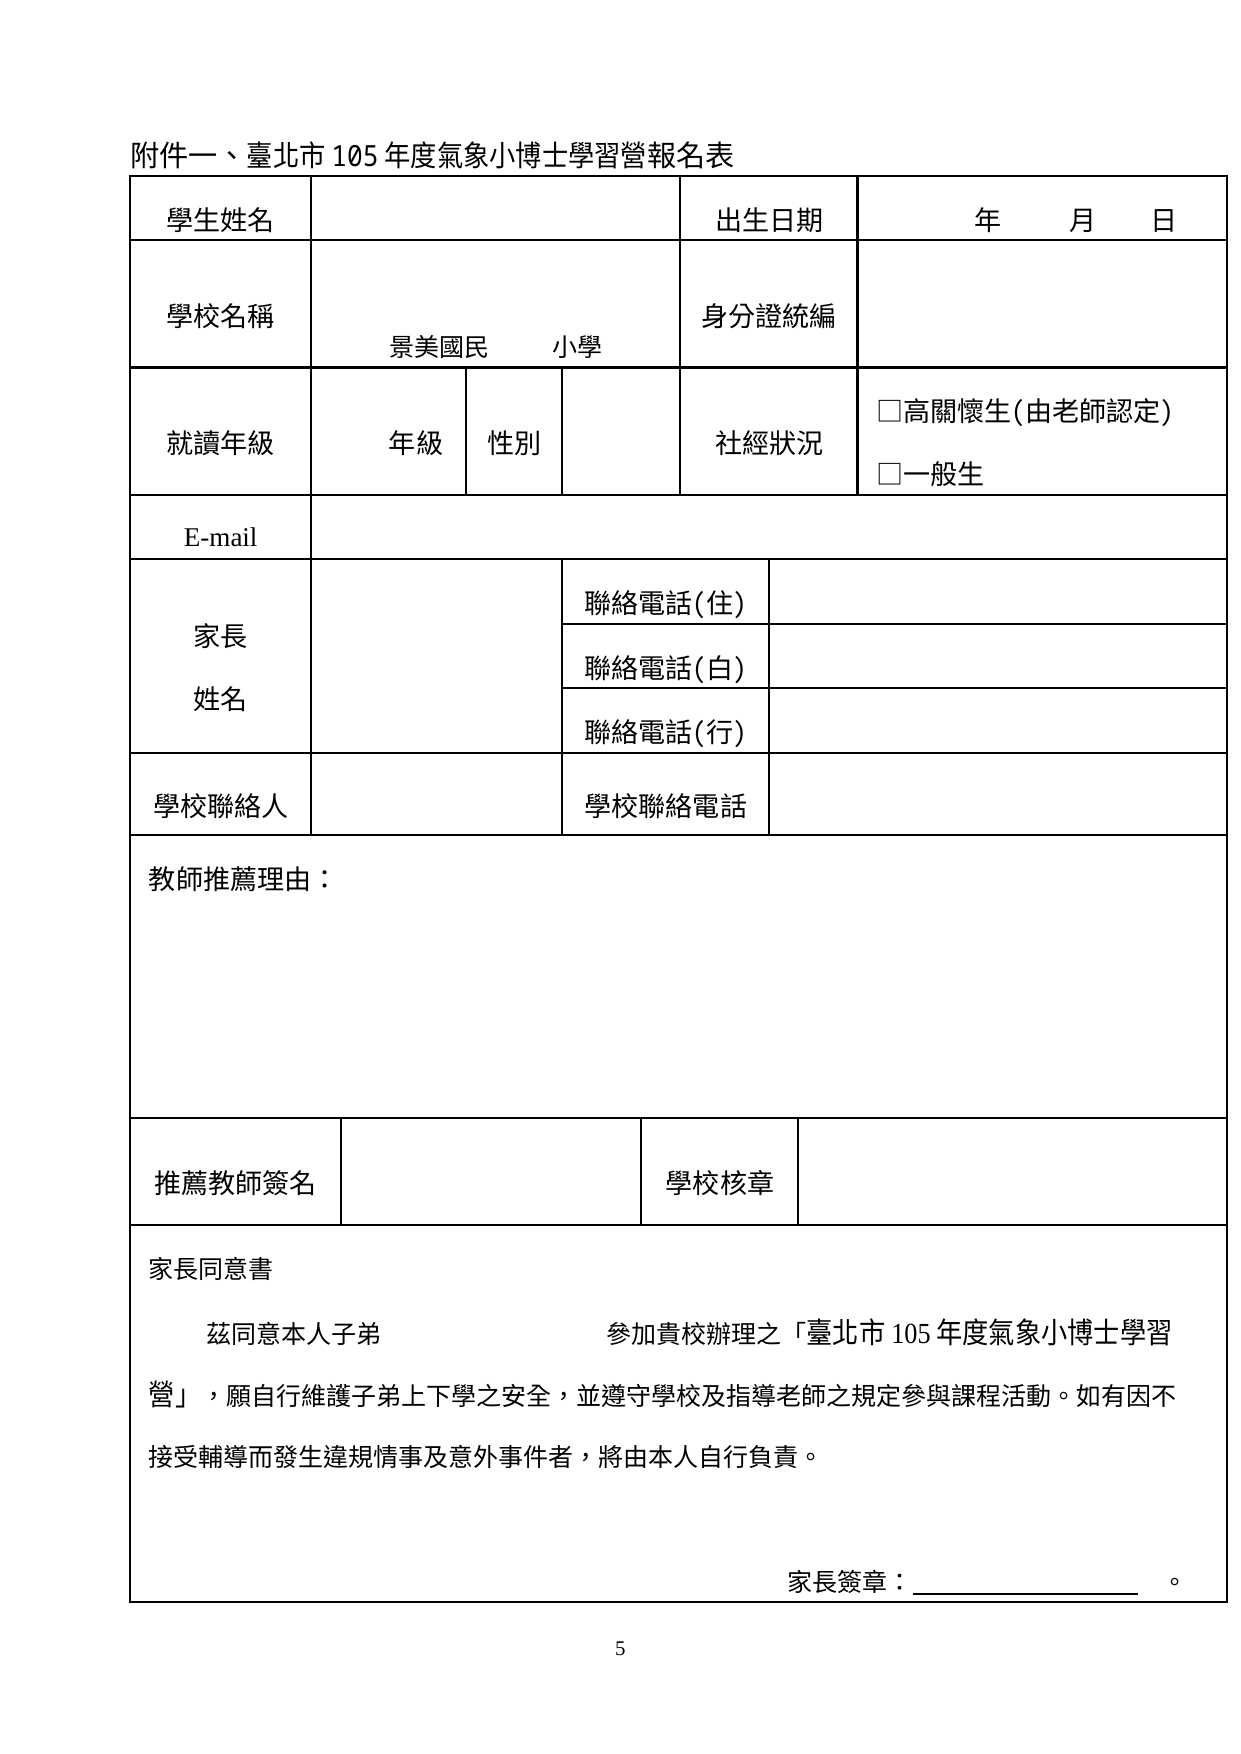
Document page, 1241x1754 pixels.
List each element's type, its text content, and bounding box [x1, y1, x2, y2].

table_cell 性別 [467, 369, 561, 493]
table_cell [563, 369, 679, 493]
table_cell [770, 754, 1226, 834]
table_cell 教師推薦理由： [131, 836, 1226, 1117]
table_cell [799, 1119, 1226, 1224]
table_cell [342, 1119, 640, 1224]
table_cell 就讀年級 [131, 369, 310, 493]
table_cell 聯絡電話(白) [563, 625, 768, 687]
table_cell [770, 560, 1226, 623]
table_cell 家長同意書 茲同意本人子弟 參加貴校辦理之「臺北市105年度氣象小博士學習營」，願自行維護子弟上下學之安全，並遵守學校及指導老師之規定參與課程活動。如有因不接受輔導而發生違規情事及意外事件者，將由本人自行負責。 家長簽章： 。 [131, 1226, 1226, 1601]
table_cell 學校聯絡人 [131, 754, 310, 834]
table_cell E-mail [131, 496, 310, 558]
table_cell 推薦教師簽名 [131, 1119, 340, 1224]
table_cell □高關懷生(由老師認定) □一般生 [859, 369, 1226, 493]
table_header 出生日期 [681, 177, 856, 239]
table_header [312, 177, 679, 239]
table_cell 年級 [312, 369, 465, 493]
table_cell [859, 241, 1226, 366]
table_cell 家長 姓名 [131, 560, 310, 752]
table_cell 學校名稱 [131, 241, 310, 366]
table_cell [312, 496, 1226, 558]
table_cell 身分證統編 [681, 241, 856, 366]
table_cell 學校聯絡電話 [563, 754, 768, 834]
table_cell 學校核章 [642, 1119, 797, 1224]
table_header 年 月 日 [859, 177, 1226, 239]
text 附件一、臺北市105年度氣象小博士學習營報名表 [130, 112, 1110, 175]
table_cell 社經狀況 [681, 369, 856, 493]
table_cell [312, 754, 561, 834]
table_cell 景美國民 小學 [312, 241, 679, 366]
table_header 學生姓名 [131, 177, 310, 239]
table_cell 聯絡電話(住) [563, 560, 768, 623]
table_cell 聯絡電話(行) [563, 689, 768, 752]
table_cell [770, 625, 1226, 687]
table_cell [770, 689, 1226, 752]
table_cell [312, 560, 561, 752]
